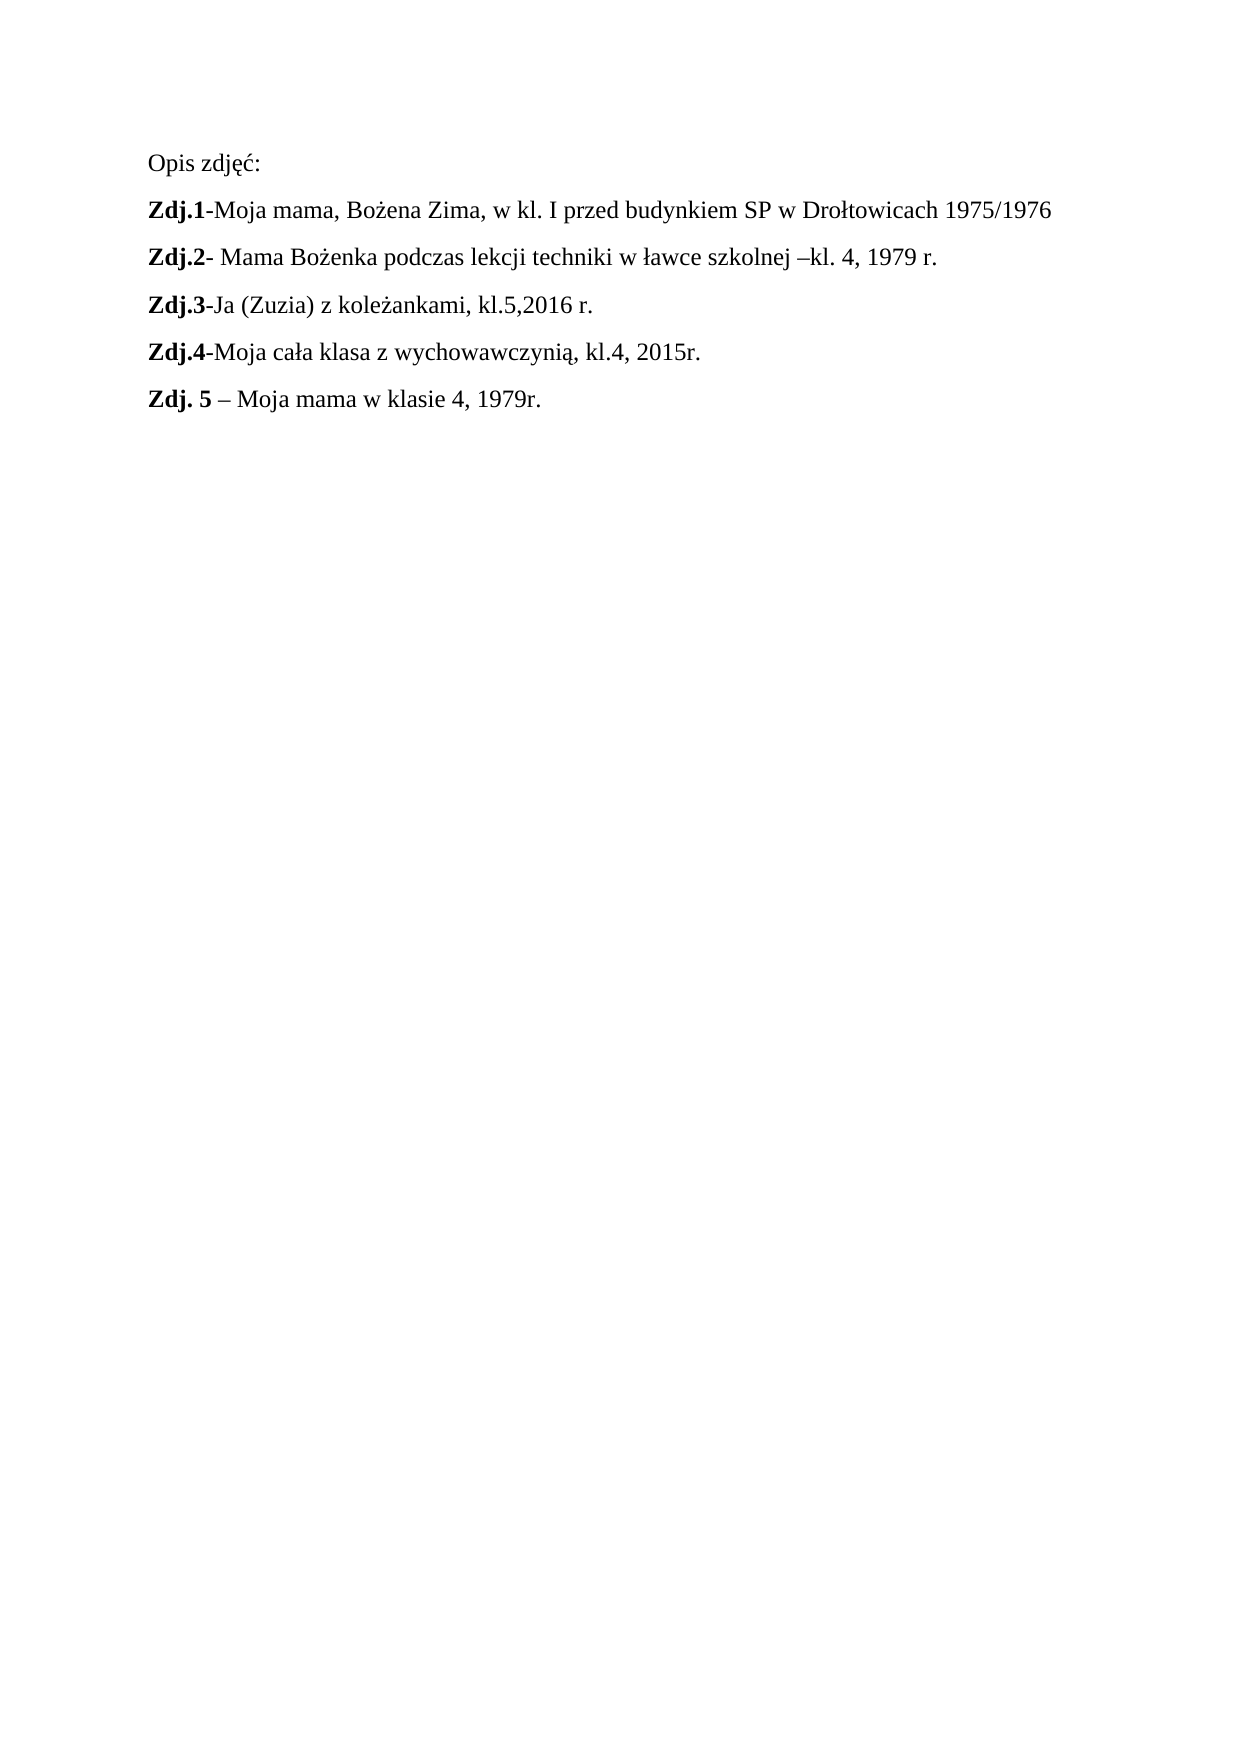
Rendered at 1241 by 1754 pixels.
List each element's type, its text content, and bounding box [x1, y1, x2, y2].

text Zdj.4-Moja cała klasa z wychowawczynią, kl.4, 2015r. [148, 337, 1093, 366]
text Zdj. 5 – Moja mama w klasie 4, 1979r. [148, 384, 1093, 413]
text Zdj.3-Ja (Zuzia) z koleżankami, kl.5,2016 r. [148, 290, 1093, 318]
text Zdj.2- Mama Bożenka podczas lekcji techniki w ławce szkolnej –kl. 4, 1979 r. [148, 242, 1093, 271]
text Zdj.1-Moja mama, Bożena Zima, w kl. I przed budynkiem SP w Drołtowicach 1975/1976 [148, 195, 1093, 224]
text Opis zdjęć: [148, 148, 1093, 176]
